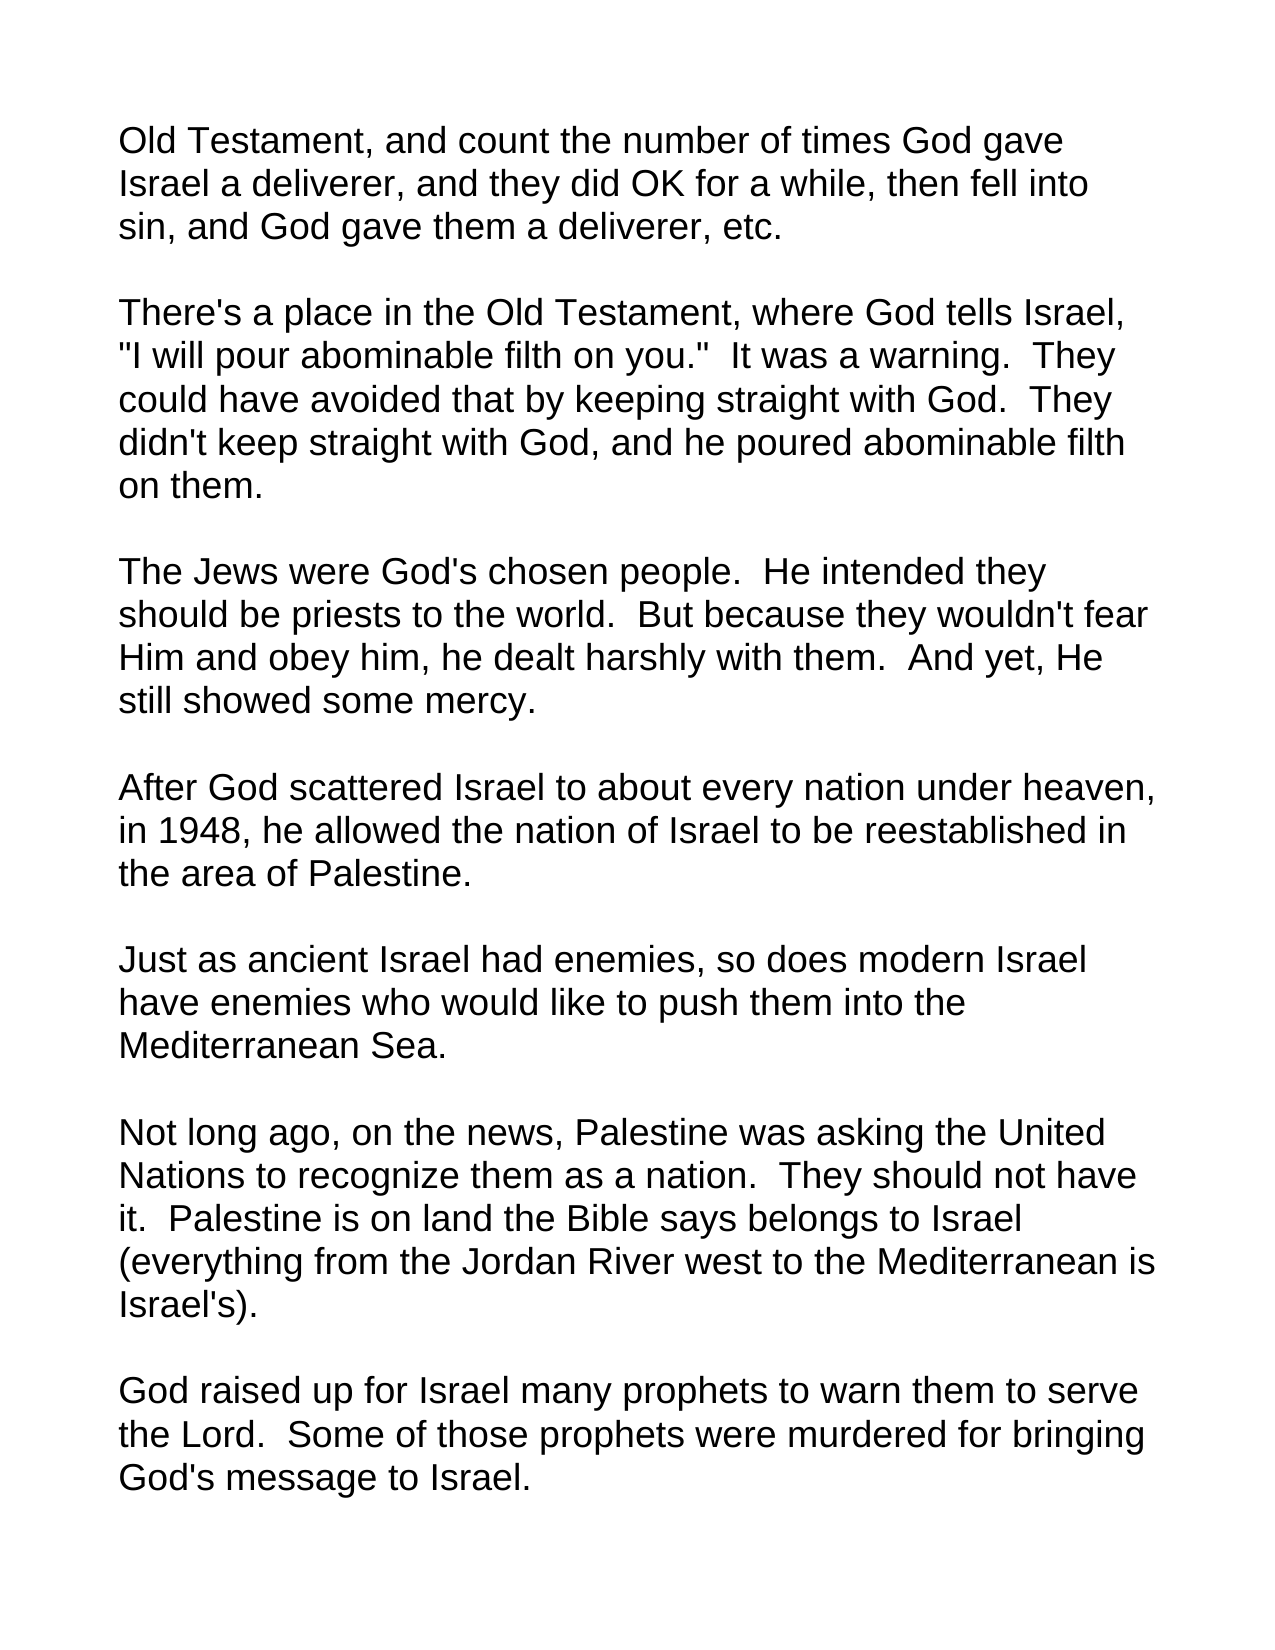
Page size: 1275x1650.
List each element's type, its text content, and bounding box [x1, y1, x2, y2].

text Just as ancient Israel had enemies, so does modern Israel have enemies who would like to push them into the Mediterranean Sea. [118, 937, 1157, 1067]
text God raised up for Israel many prophets to warn them to serve the Lord. Some of those prophets were murdered for bringing God's message to Israel. [118, 1369, 1157, 1498]
text Not long ago, on the news, Palestine was asking the United Nations to recognize them as a nation. They should not have it. Palestine is on land the Bible says belongs to Israel (everything from the Jordan River west to the Mediterranean is Israel's). [118, 1110, 1157, 1326]
text There's a place in the Old Testament, where God tells Israel, "I will pour abominable filth on you." It was a warning. They could have avoided that by keeping straight with God. They didn't keep straight with God, and he poured abominable filth on them. [118, 291, 1157, 506]
text Old Testament, and count the number of times God gave Israel a deliverer, and they did OK for a while, then fell into sin, and God gave them a deliverer, etc. [118, 118, 1157, 247]
text After God scattered Israel to about every nation under heaven, in 1948, he allowed the nation of Israel to be reestablished in the area of Palestine. [118, 765, 1157, 894]
text The Jews were God's chosen people. He intended they should be priests to the world. But because they wouldn't fear Him and obey him, he dealt harshly with them. And yet, He still showed some mercy. [118, 549, 1157, 722]
